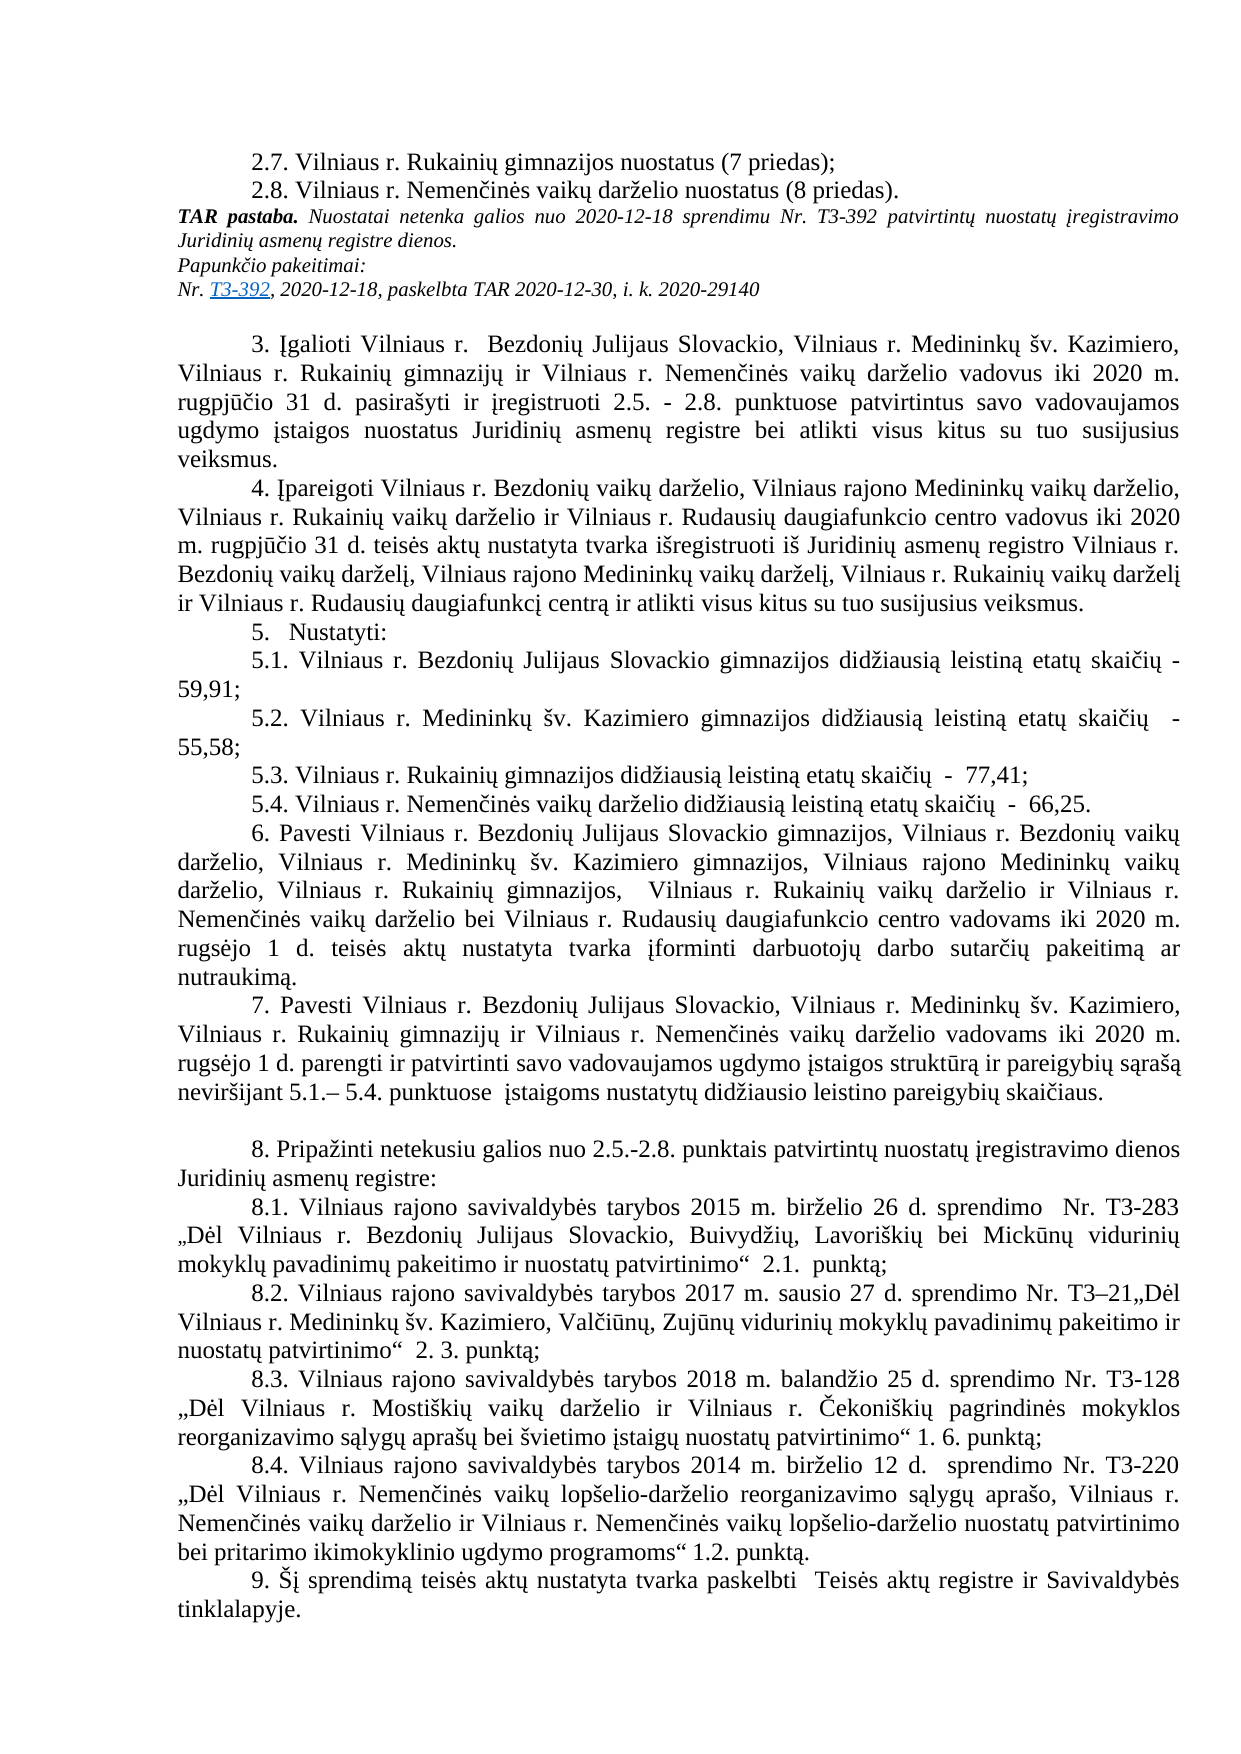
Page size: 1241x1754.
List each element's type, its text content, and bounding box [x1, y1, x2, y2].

text 5.4. Vilniaus r. Nemenčinės vaikų darželio didžiausią leistiną etatų skaičių - 66,25. [177, 789, 1181, 818]
text 8.4. Vilniaus rajono savivaldybės tarybos 2014 m. birželio 12 d. sprendimo Nr. T3-220 „Dėl Vilniaus r. Nemenčinės vaikų lopšelio-darželio reorganizavimo sąlygų aprašo, Vilniaus r. Nemenčinės vaikų darželio ir Vilniaus r. Nemenčinės vaikų lopšelio-darželio nuostatų patvirtinimo bei pritarimo ikimokyklinio ugdymo programoms“ 1.2. punktą. [177, 1451, 1181, 1566]
text TAR pastaba. Nuostatai netenka galios nuo 2020-12-18 sprendimu Nr. T3-392 patvirtintų nuostatų įregistravimo Juridinių asmenų registre dienos. [177, 204, 1181, 252]
text 2.8. Vilniaus r. Nemenčinės vaikų darželio nuostatus (8 priedas). [177, 176, 1181, 204]
text Papunkčio pakeitimai: [177, 252, 1181, 277]
text 8.3. Vilniaus rajono savivaldybės tarybos 2018 m. balandžio 25 d. sprendimo Nr. T3-128 „Dėl Vilniaus r. Mostiškių vaikų darželio ir Vilniaus r. Čekoniškių pagrindinės mokyklos reorganizavimo sąlygų aprašų bei švietimo įstaigų nuostatų patvirtinimo“ 1. 6. punktą; [177, 1364, 1181, 1451]
text 9. Šį sprendimą teisės aktų nustatyta tvarka paskelbti Teisės aktų registre ir Savivaldybės tinklalapyje. [177, 1566, 1181, 1623]
text 4. Įpareigoti Vilniaus r. Bezdonių vaikų darželio, Vilniaus rajono Medininkų vaikų darželio, Vilniaus r. Rukainių vaikų darželio ir Vilniaus r. Rudausių daugiafunkcio centro vadovus iki 2020 m. rugpjūčio 31 d. teisės aktų nustatyta tvarka išregistruoti iš Juridinių asmenų registro Vilniaus r. Bezdonių vaikų darželį, Vilniaus rajono Medininkų vaikų darželį, Vilniaus r. Rukainių vaikų darželį ir Vilniaus r. Rudausių daugiafunkcį centrą ir atlikti visus kitus su tuo susijusius veiksmus. [177, 473, 1181, 617]
text 8.2. Vilniaus rajono savivaldybės tarybos 2017 m. sausio 27 d. sprendimo Nr. T3–21„Dėl Vilniaus r. Medininkų šv. Kazimiero, Valčiūnų, Zujūnų vidurinių mokyklų pavadinimų pakeitimo ir nuostatų patvirtinimo“ 2. 3. punktą; [177, 1278, 1181, 1364]
text Nr. T3-392, 2020-12-18, paskelbta TAR 2020-12-30, i. k. 2020-29140 [177, 277, 1181, 301]
text 5. Nustatyti: [177, 617, 1181, 646]
text 8.1. Vilniaus rajono savivaldybės tarybos 2015 m. birželio 26 d. sprendimo Nr. T3-283 „Dėl Vilniaus r. Bezdonių Julijaus Slovackio, Buivydžių, Lavoriškių bei Mickūnų vidurinių mokyklų pavadinimų pakeitimo ir nuostatų patvirtinimo“ 2.1. punktą; [177, 1192, 1181, 1278]
text 5.2. Vilniaus r. Medininkų šv. Kazimiero gimnazijos didžiausią leistiną etatų skaičių - 55,58; [177, 703, 1181, 761]
text 2.7. Vilniaus r. Rukainių gimnazijos nuostatus (7 priedas); [177, 147, 1181, 176]
text 8. Pripažinti netekusiu galios nuo 2.5.-2.8. punktais patvirtintų nuostatų įregistravimo dienos Juridinių asmenų registre: [177, 1134, 1181, 1192]
text 5.1. Vilniaus r. Bezdonių Julijaus Slovackio gimnazijos didžiausią leistiną etatų skaičių - 59,91; [177, 646, 1181, 703]
text 5.3. Vilniaus r. Rukainių gimnazijos didžiausią leistiną etatų skaičių - 77,41; [177, 761, 1181, 789]
text 6. Pavesti Vilniaus r. Bezdonių Julijaus Slovackio gimnazijos, Vilniaus r. Bezdonių vaikų darželio, Vilniaus r. Medininkų šv. Kazimiero gimnazijos, Vilniaus rajono Medininkų vaikų darželio, Vilniaus r. Rukainių gimnazijos, Vilniaus r. Rukainių vaikų darželio ir Vilniaus r. Nemenčinės vaikų darželio bei Vilniaus r. Rudausių daugiafunkcio centro vadovams iki 2020 m. rugsėjo 1 d. teisės aktų nustatyta tvarka įforminti darbuotojų darbo sutarčių pakeitimą ar nutraukimą. [177, 818, 1181, 991]
text 3. Įgalioti Vilniaus r. Bezdonių Julijaus Slovackio, Vilniaus r. Medininkų šv. Kazimiero, Vilniaus r. Rukainių gimnazijų ir Vilniaus r. Nemenčinės vaikų darželio vadovus iki 2020 m. rugpjūčio 31 d. pasirašyti ir įregistruoti 2.5. - 2.8. punktuose patvirtintus savo vadovaujamos ugdymo įstaigos nuostatus Juridinių asmenų registre bei atlikti visus kitus su tuo susijusius veiksmus. [177, 329, 1181, 473]
text 7. Pavesti Vilniaus r. Bezdonių Julijaus Slovackio, Vilniaus r. Medininkų šv. Kazimiero, Vilniaus r. Rukainių gimnazijų ir Vilniaus r. Nemenčinės vaikų darželio vadovams iki 2020 m. rugsėjo 1 d. parengti ir patvirtinti savo vadovaujamos ugdymo įstaigos struktūrą ir pareigybių sąrašą neviršijant 5.1.– 5.4. punktuose įstaigoms nustatytų didžiausio leistino pareigybių skaičiaus. [177, 991, 1181, 1106]
